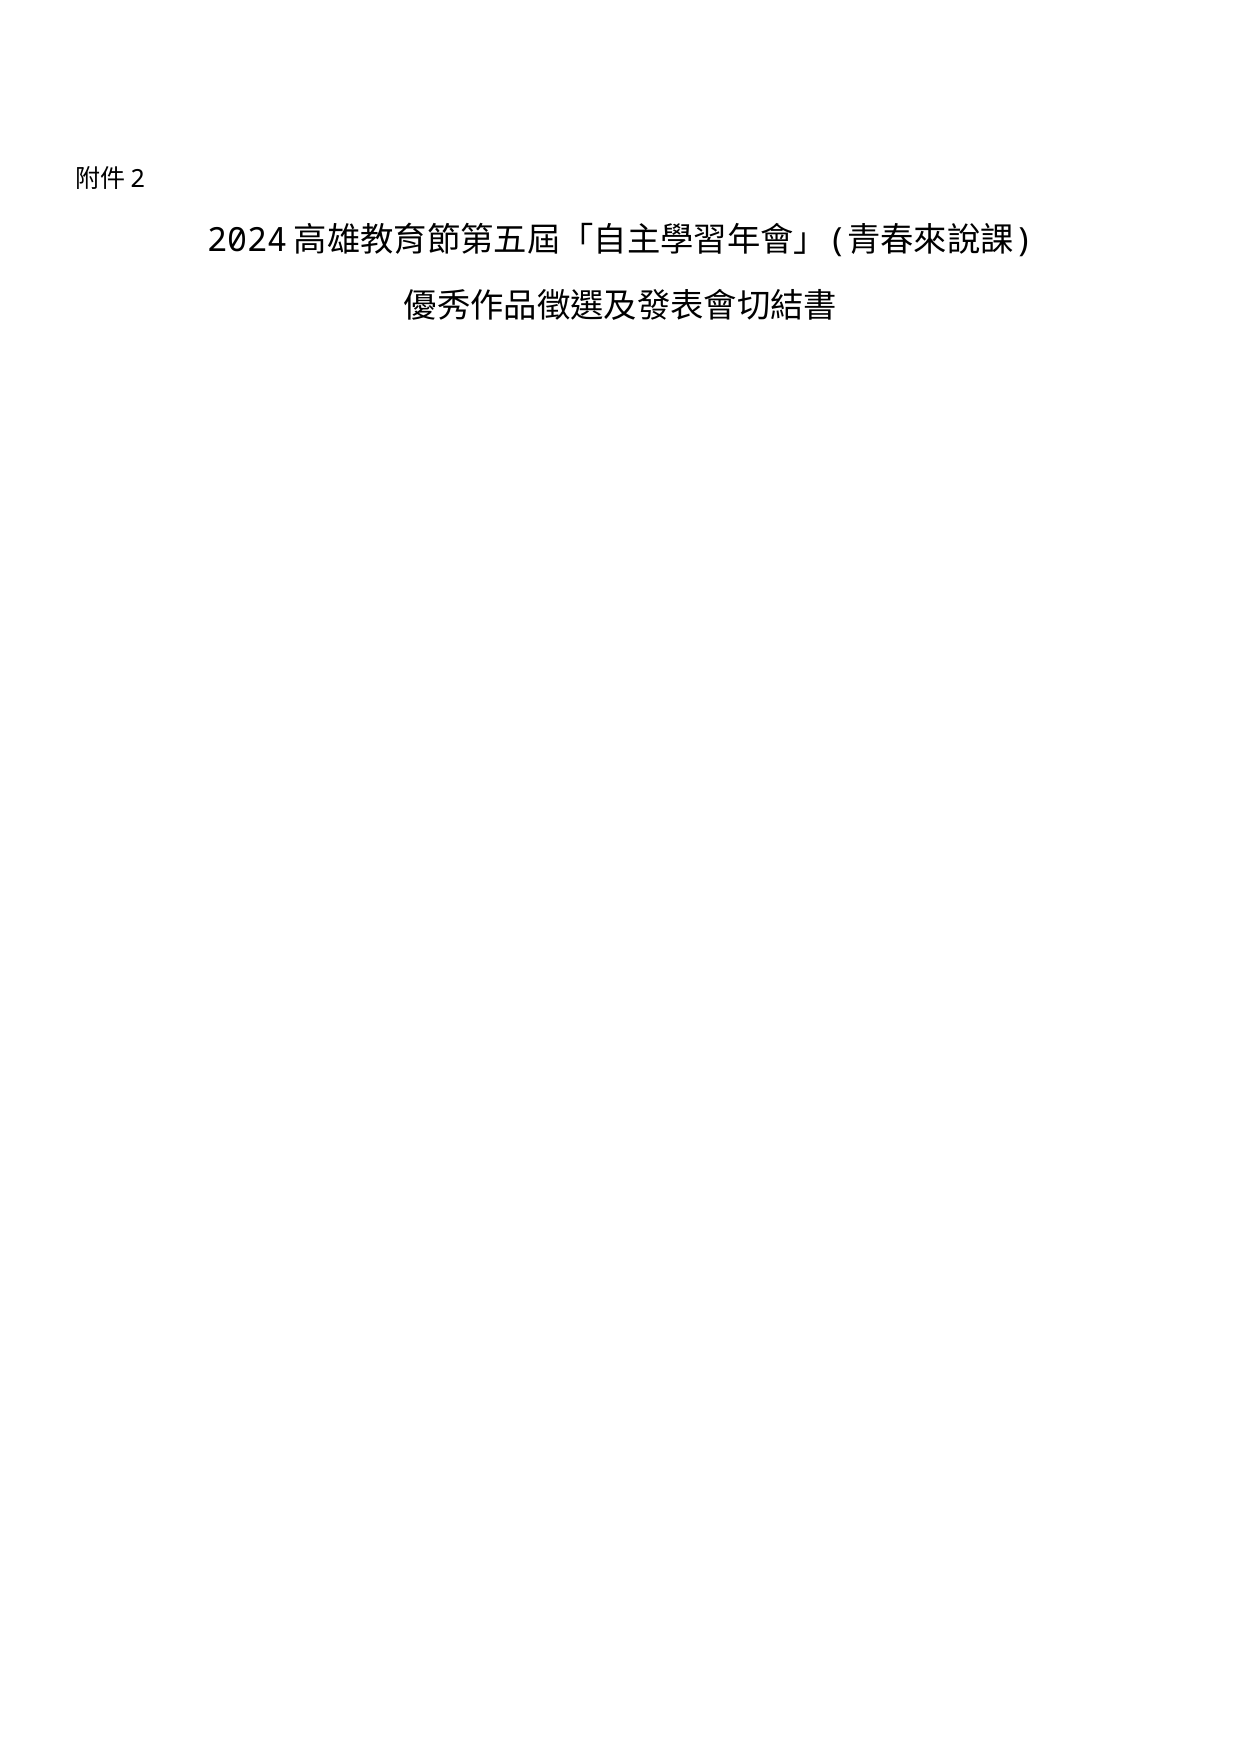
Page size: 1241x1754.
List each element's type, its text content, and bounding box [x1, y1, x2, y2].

text 優秀作品徵選及發表會切結書 [75, 261, 1165, 323]
text 附件2 [75, 158, 1165, 194]
text 2024高雄教育節第五屆「自主學習年會」(青春來說課) [75, 213, 1165, 261]
